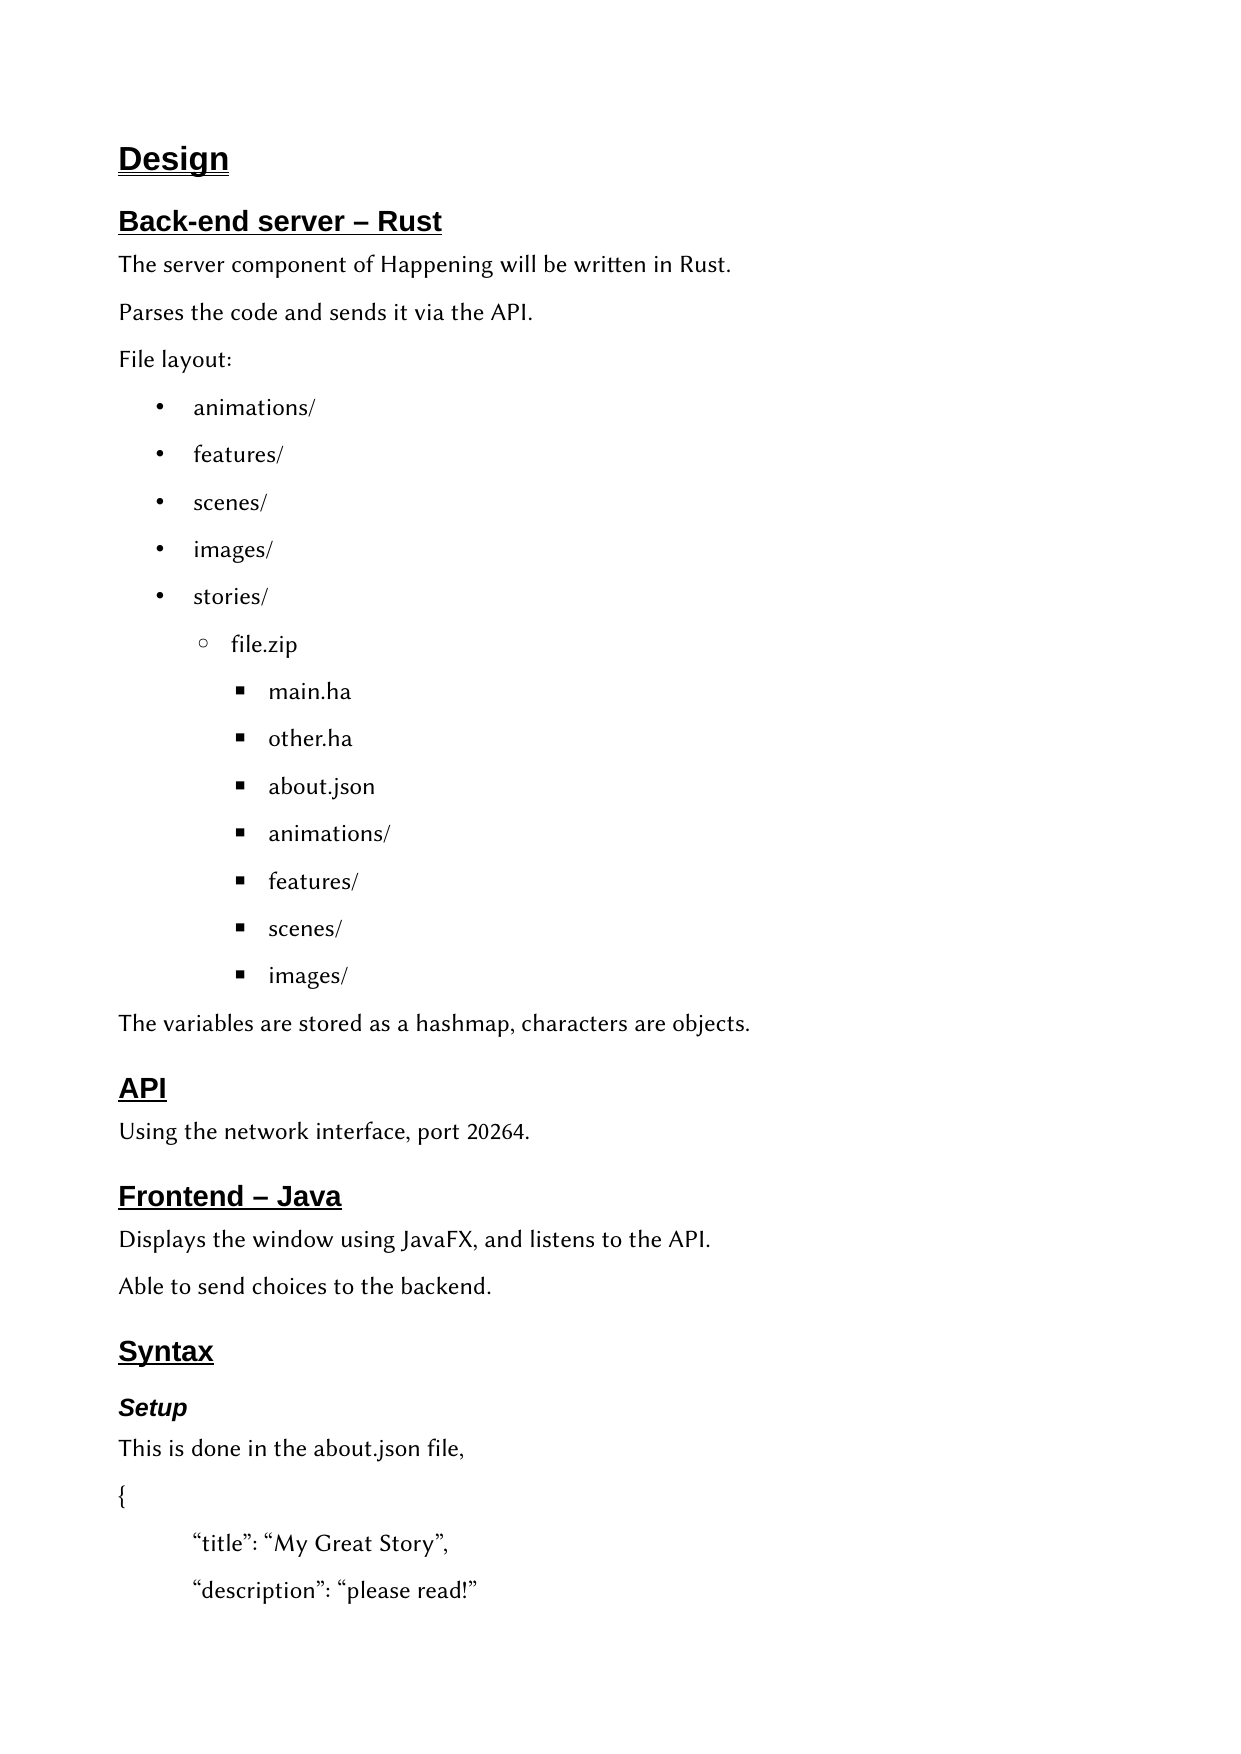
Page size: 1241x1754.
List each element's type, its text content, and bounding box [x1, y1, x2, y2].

text “title”: “My Great Story”, [118, 1529, 1122, 1557]
text The variables are stored as a hashmap, characters are objects. [118, 1009, 1122, 1037]
text Able to send choices to the backend. [118, 1272, 1122, 1301]
list scenes/ [156, 487, 1122, 516]
list about.json [231, 772, 1122, 800]
text Using the network interface, port 20264. [118, 1117, 1122, 1145]
text { [118, 1481, 1122, 1510]
list stories/ [156, 582, 1122, 611]
list file.zip [193, 630, 1122, 658]
text Parses the code and sends it via the API. [118, 298, 1122, 326]
list features/ [156, 440, 1122, 469]
list main.ha [231, 677, 1122, 706]
text File layout: [118, 345, 1122, 374]
list features/ [231, 867, 1122, 895]
list animations/ [156, 393, 1122, 421]
subtitle Back-end server – Rust [118, 204, 1122, 238]
text “description”: “please read!” [118, 1576, 1122, 1605]
subtitle Frontend – Java [118, 1179, 1122, 1212]
text Displays the window using JavaFX, and listens to the API. [118, 1225, 1122, 1253]
list other.ha [231, 724, 1122, 753]
list animations/ [231, 819, 1122, 848]
subtitle API [118, 1071, 1122, 1104]
list scenes/ [231, 914, 1122, 943]
subtitle Setup [118, 1393, 1122, 1422]
text This is done in the about.json file, [118, 1434, 1122, 1463]
text The server component of Happening will be written in Rust. [118, 251, 1122, 279]
subtitle Design [118, 139, 1122, 177]
list images/ [231, 961, 1122, 990]
subtitle Syntax [118, 1334, 1122, 1368]
list images/ [156, 535, 1122, 563]
